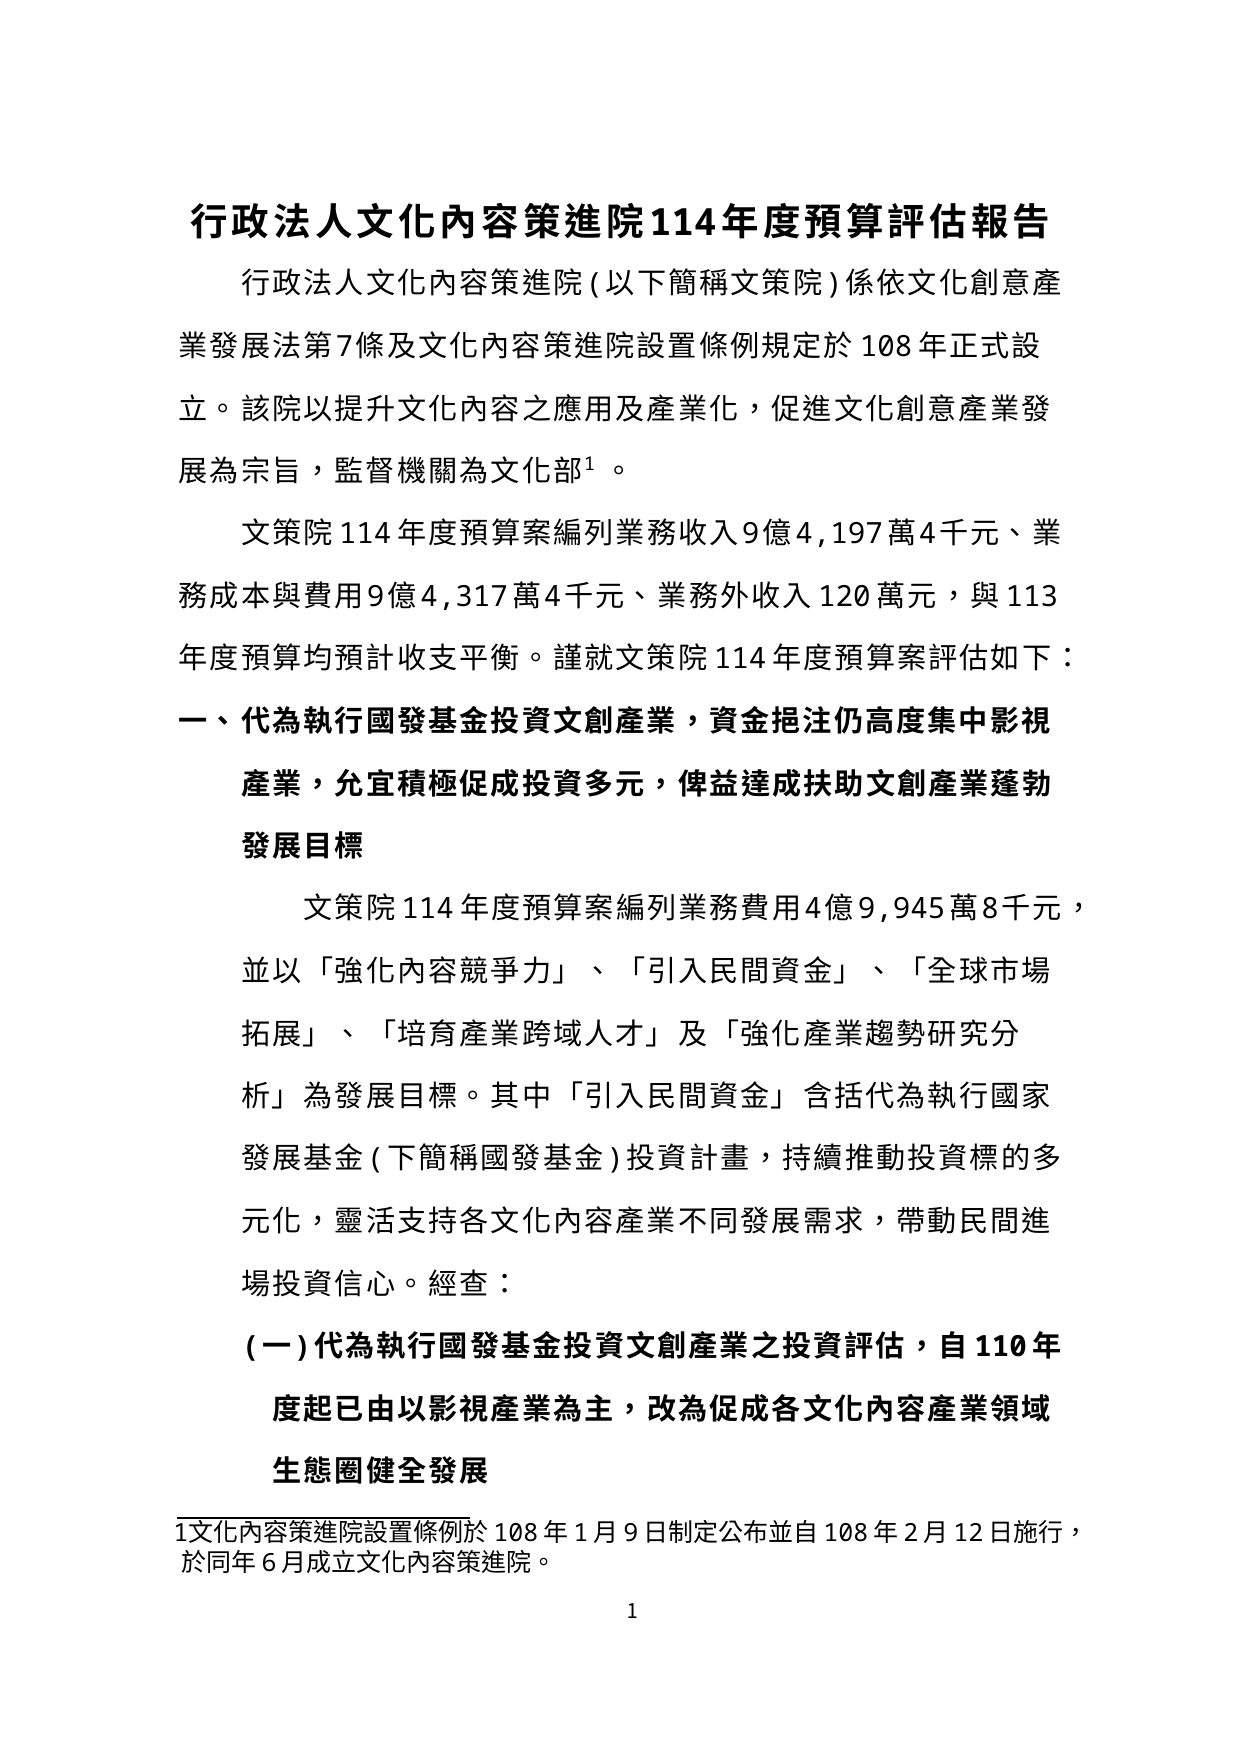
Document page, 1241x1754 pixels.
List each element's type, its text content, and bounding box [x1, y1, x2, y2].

text 文策院114年度預算案編列業務費用4億9,945萬8千元，並以「強化內容競爭力」、「引入民間資金」、「全球市場拓展」、「培育產業跨域人才」及「強化產業趨勢研究分析」為發展目標。其中「引入民間資金」含括代為執行國家發展基金(下簡稱國發基金)投資計畫，持續推動投資標的多元化，靈活支持各文化內容產業不同發展需求，帶動民間進場投資信心。經查： [236, 865, 1063, 1302]
text 文化內容策進院設置條例於108年1月9日制定公布並自108年2月12日施行，於同年6月成立文化內容策進院。 [173, 1518, 1063, 1577]
text 行政法人文化內容策進院114年度預算評估報告 [179, 177, 1063, 240]
text (一)代為執行國發基金投資文創產業之投資評估，自110年度起已由以影視產業為主，改為促成各文化內容產業領域生態圈健全發展 [236, 1302, 1063, 1490]
text 行政法人文化內容策進院(以下簡稱文策院)係依文化創意產業發展法第7條及文化內容策進院設置條例規定於108年正式設立。該院以提升文化內容之應用及產業化，促進文化創意產業發展為宗旨，監督機關為文化部。 [177, 240, 1063, 490]
text 一、代為執行國發基金投資文創產業，資金挹注仍高度集中影視產業，允宜積極促成投資多元，俾益達成扶助文創產業蓬勃發展目標 [177, 677, 1063, 865]
text 文策院114年度預算案編列業務收入9億4,197萬4千元、業務成本與費用9億4,317萬4千元、業務外收入120萬元，與113年度預算均預計收支平衡。謹就文策院114年度預算案評估如下： [177, 490, 1063, 677]
